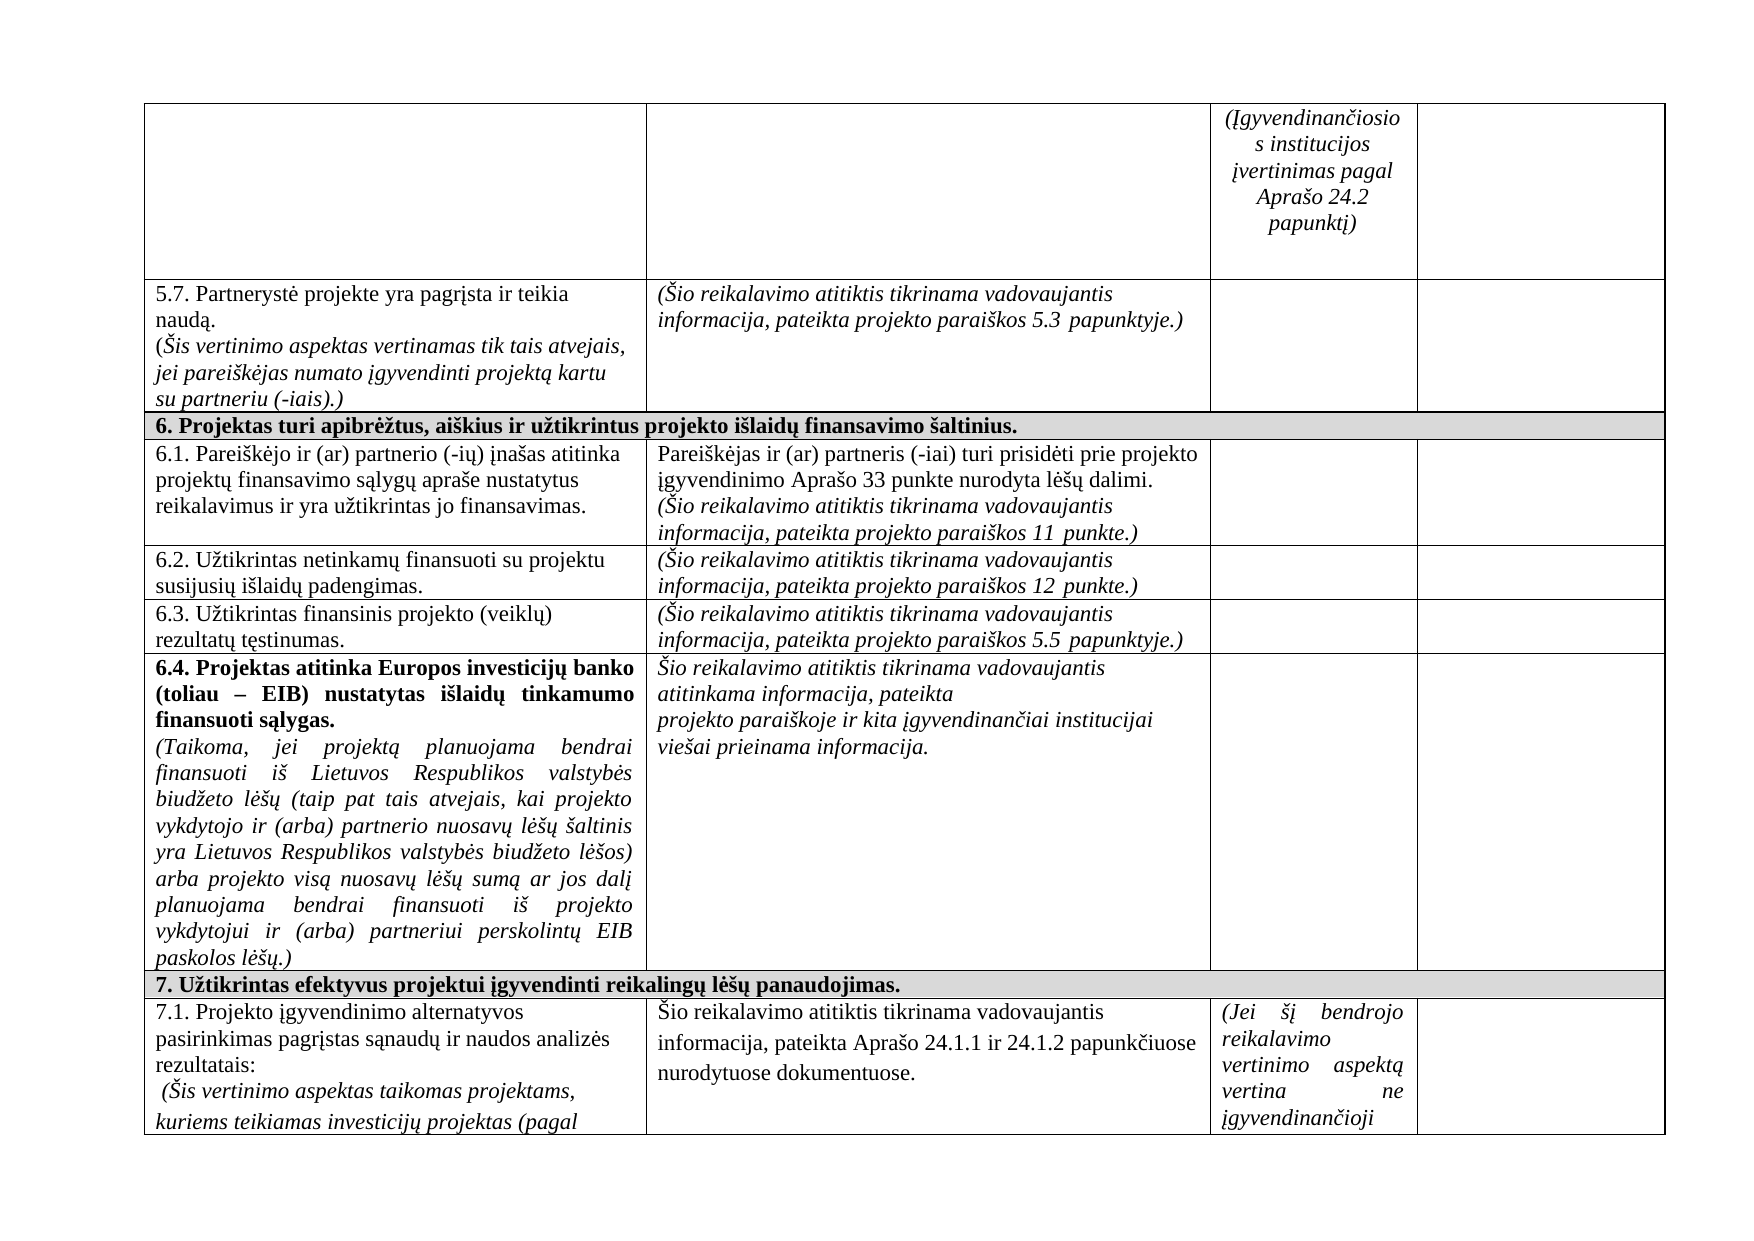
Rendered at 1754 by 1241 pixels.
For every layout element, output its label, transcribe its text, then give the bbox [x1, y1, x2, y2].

table_cell [1211, 280, 1417, 411]
table_cell 7.1. Projekto įgyvendinimo alternatyvos pasirinkimas pagrįstas sąnaudų ir naudos analizės rezultatais: (Šis vertinimo aspektas taikomas projektams, kuriems teikiamas investicijų projektas (pagal [145, 999, 646, 1134]
table_cell (Šio reikalavimo atitiktis tikrinama vadovaujantis informacija, pateikta projekto paraiškos 5.5 papunktyje.) [647, 600, 1210, 653]
table_cell 6.3. Užtikrintas finansinis projekto (veiklų) rezultatų tęstinumas. [145, 600, 646, 653]
table_cell [1418, 440, 1664, 545]
table_cell 6.4. Projektas atitinka Europos investicijų banko (toliau – EIB) nustatytas išlaidų tinkamumo finansuoti sąlygas. (Taikoma, jei projektą planuojama bendrai finansuoti iš Lietuvos Respublikos valstybės biudžeto lėšų (taip pat tais atvejais, kai projekto vykdytojo ir (arba) partnerio nuosavų lėšų šaltinis yra Lietuvos Respublikos valstybės biudžeto lėšos) arba projekto visą nuosavų lėšų sumą ar jos dalį planuojama bendrai finansuoti iš projekto vykdytojui ir (arba) partneriui perskolintų EIB paskolos lėšų.) [145, 654, 646, 970]
table_cell [1211, 654, 1417, 970]
table_cell [1418, 999, 1664, 1134]
table_cell 7. Užtikrintas efektyvus projektui įgyvendinti reikalingų lėšų panaudojimas. [145, 971, 1664, 997]
table_cell Šio reikalavimo atitiktis tikrinama vadovaujantis informacija, pateikta Aprašo 24.1.1 ir 24.1.2 papunkčiuose nurodytuose dokumentuose. [647, 999, 1210, 1134]
table_cell [647, 104, 1210, 278]
table_cell 5.7. Partnerystė projekte yra pagrįsta ir teikia naudą. (Šis vertinimo aspektas vertinamas tik tais atvejais, jei pareiškėjas numato įgyvendinti projektą kartu su partneriu (-iais).) [145, 280, 646, 411]
table_cell 6.2. Užtikrintas netinkamų finansuoti su projektu susijusių išlaidų padengimas. [145, 546, 646, 599]
table_cell [1418, 546, 1664, 599]
table_cell [1418, 654, 1664, 970]
table_cell [1211, 440, 1417, 545]
table_cell [1211, 600, 1417, 653]
table_cell (Įgyvendinančiosios institucijos įvertinimas pagal Aprašo 24.2 papunktį) [1211, 104, 1417, 278]
table_cell [145, 104, 646, 278]
table_cell (Šio reikalavimo atitiktis tikrinama vadovaujantis informacija, pateikta projekto paraiškos 5.3 papunktyje.) [647, 280, 1210, 411]
table_cell Pareiškėjas ir (ar) partneris (-iai) turi prisidėti prie projekto įgyvendinimo Aprašo 33 punkte nurodyta lėšų dalimi. (Šio reikalavimo atitiktis tikrinama vadovaujantis informacija, pateikta projekto paraiškos 11 punkte.) [647, 440, 1210, 545]
table_cell [1418, 600, 1664, 653]
table_cell (Jei šį bendrojo reikalavimo vertinimo aspektą vertina ne įgyvendinančioji [1211, 999, 1417, 1134]
table_cell 6.1. Pareiškėjo ir (ar) partnerio (-ių) įnašas atitinka projektų finansavimo sąlygų apraše nustatytus reikalavimus ir yra užtikrintas jo finansavimas. [145, 440, 646, 545]
table_cell [1211, 546, 1417, 599]
table_cell Šio reikalavimo atitiktis tikrinama vadovaujantis atitinkama informacija, pateikta projekto paraiškoje ir kita įgyvendinančiai institucijai viešai prieinama informacija. [647, 654, 1210, 970]
table_cell 6. Projektas turi apibrėžtus, aiškius ir užtikrintus projekto išlaidų finansavimo šaltinius. [145, 413, 1664, 439]
table_cell [1418, 280, 1664, 411]
table_cell [1418, 104, 1664, 278]
table_cell (Šio reikalavimo atitiktis tikrinama vadovaujantis informacija, pateikta projekto paraiškos 12 punkte.) [647, 546, 1210, 599]
